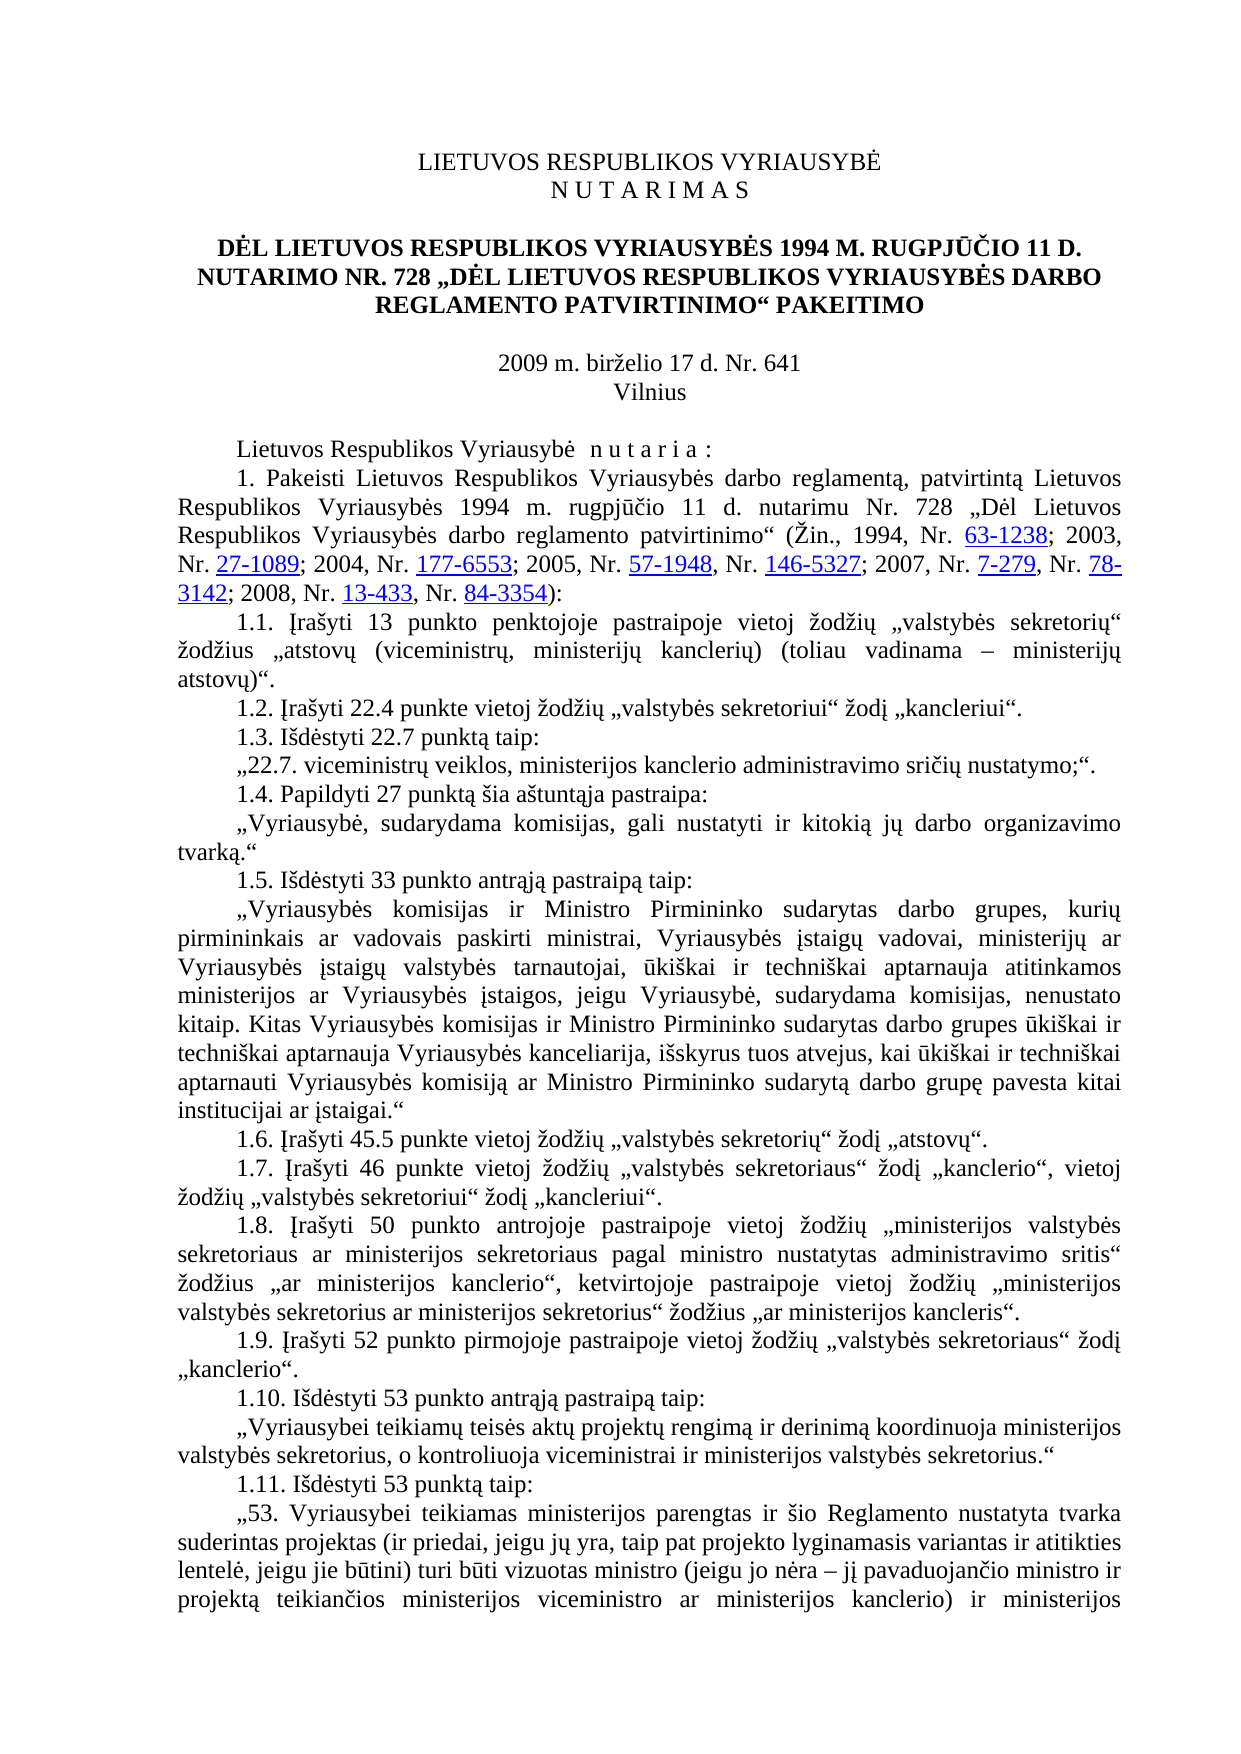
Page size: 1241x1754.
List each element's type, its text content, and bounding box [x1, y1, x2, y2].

text 1.4. Papildyti 27 punktą šia aštuntąja pastraipa: [177, 779, 1122, 808]
text 2009 m. birželio 17 d. Nr. 641 [177, 348, 1122, 377]
text 1.10. Išdėstyti 53 punkto antrąją pastraipą taip: [177, 1383, 1122, 1412]
text „53. Vyriausybei teikiamas ministerijos parengtas ir šio Reglamento nustatyta tvarka suderintas projektas (ir priedai, jeigu jų yra, taip pat projekto lyginamasis variantas ir atitikties lentelė, jeigu jie būtini) turi būti vizuotas ministro (jeigu jo nėra – jį pavaduojančio ministro ir projektą teikiančios ministerijos viceministro ar ministerijos kanclerio) ir ministerijos [177, 1498, 1122, 1613]
text „Vyriausybė, sudarydama komisijas, gali nustatyti ir kitokią jų darbo organizavimo tvarką.“ [177, 808, 1122, 866]
text 1. Pakeisti Lietuvos Respublikos Vyriausybės darbo reglamentą, patvirtintą Lietuvos Respublikos Vyriausybės 1994 m. rugpjūčio 11 d. nutarimu Nr. 728 „Dėl Lietuvos Respublikos Vyriausybės darbo reglamento patvirtinimo“ (Žin., 1994, Nr. 63-1238; 2003, Nr. 27-1089; 2004, Nr. 177-6553; 2005, Nr. 57-1948, Nr. 146-5327; 2007, Nr. 7-279, Nr. 78-3142; 2008, Nr. 13-433, Nr. 84-3354): [177, 463, 1122, 607]
text 1.5. Išdėstyti 33 punkto antrąją pastraipą taip: [177, 866, 1122, 894]
text Lietuvos Respublikos Vyriausybė nutaria: [177, 434, 1122, 463]
text DĖL LIETUVOS RESPUBLIKOS VYRIAUSYBĖS 1994 M. RUGPJŪČIO 11 D. NUTARIMO NR. 728 „DĖL LIETUVOS RESPUBLIKOS VYRIAUSYBĖS DARBO REGLAMENTO PATVIRTINIMO“ PAKEITIMO [177, 233, 1122, 319]
text 1.8. Įrašyti 50 punkto antrojoje pastraipoje vietoj žodžių „ministerijos valstybės sekretoriaus ar ministerijos sekretoriaus pagal ministro nustatytas administravimo sritis“ žodžius „ar ministerijos kanclerio“, ketvirtojoje pastraipoje vietoj žodžių „ministerijos valstybės sekretorius ar ministerijos sekretorius“ žodžius „ar ministerijos kancleris“. [177, 1211, 1122, 1326]
text „Vyriausybei teikiamų teisės aktų projektų rengimą ir derinimą koordinuoja ministerijos valstybės sekretorius, o kontroliuoja viceministrai ir ministerijos valstybės sekretorius.“ [177, 1412, 1122, 1469]
text Lietuvos Respublikos Vyriausybė [177, 147, 1122, 176]
text 1.6. Įrašyti 45.5 punkte vietoj žodžių „valstybės sekretorių“ žodį „atstovų“. [177, 1124, 1122, 1153]
text 1.1. Įrašyti 13 punkto penktojoje pastraipoje vietoj žodžių „valstybės sekretorių“ žodžius „atstovų (viceministrų, ministerijų kanclerių) (toliau vadinama – ministerijų atstovų)“. [177, 607, 1122, 693]
text NUTARIMAS [177, 176, 1122, 204]
text „22.7. viceministrų veiklos, ministerijos kanclerio administravimo sričių nustatymo;“. [177, 751, 1122, 779]
text 1.2. Įrašyti 22.4 punkte vietoj žodžių „valstybės sekretoriui“ žodį „kancleriui“. [177, 693, 1122, 722]
text 1.11. Išdėstyti 53 punktą taip: [177, 1469, 1122, 1498]
text 1.9. Įrašyti 52 punkto pirmojoje pastraipoje vietoj žodžių „valstybės sekretoriaus“ žodį „kanclerio“. [177, 1326, 1122, 1383]
text Vilnius [177, 377, 1122, 406]
text 1.3. Išdėstyti 22.7 punktą taip: [177, 722, 1122, 751]
text „Vyriausybės komisijas ir Ministro Pirmininko sudarytas darbo grupes, kurių pirmininkais ar vadovais paskirti ministrai, Vyriausybės įstaigų vadovai, ministerijų ar Vyriausybės įstaigų valstybės tarnautojai, ūkiškai ir techniškai aptarnauja atitinkamos ministerijos ar Vyriausybės įstaigos, jeigu Vyriausybė, sudarydama komisijas, nenustato kitaip. Kitas Vyriausybės komisijas ir Ministro Pirmininko sudarytas darbo grupes ūkiškai ir techniškai aptarnauja Vyriausybės kanceliarija, išskyrus tuos atvejus, kai ūkiškai ir techniškai aptarnauti Vyriausybės komisiją ar Ministro Pirmininko sudarytą darbo grupę pavesta kitai institucijai ar įstaigai.“ [177, 894, 1122, 1124]
text 1.7. Įrašyti 46 punkte vietoj žodžių „valstybės sekretoriaus“ žodį „kanclerio“, vietoj žodžių „valstybės sekretoriui“ žodį „kancleriui“. [177, 1153, 1122, 1211]
